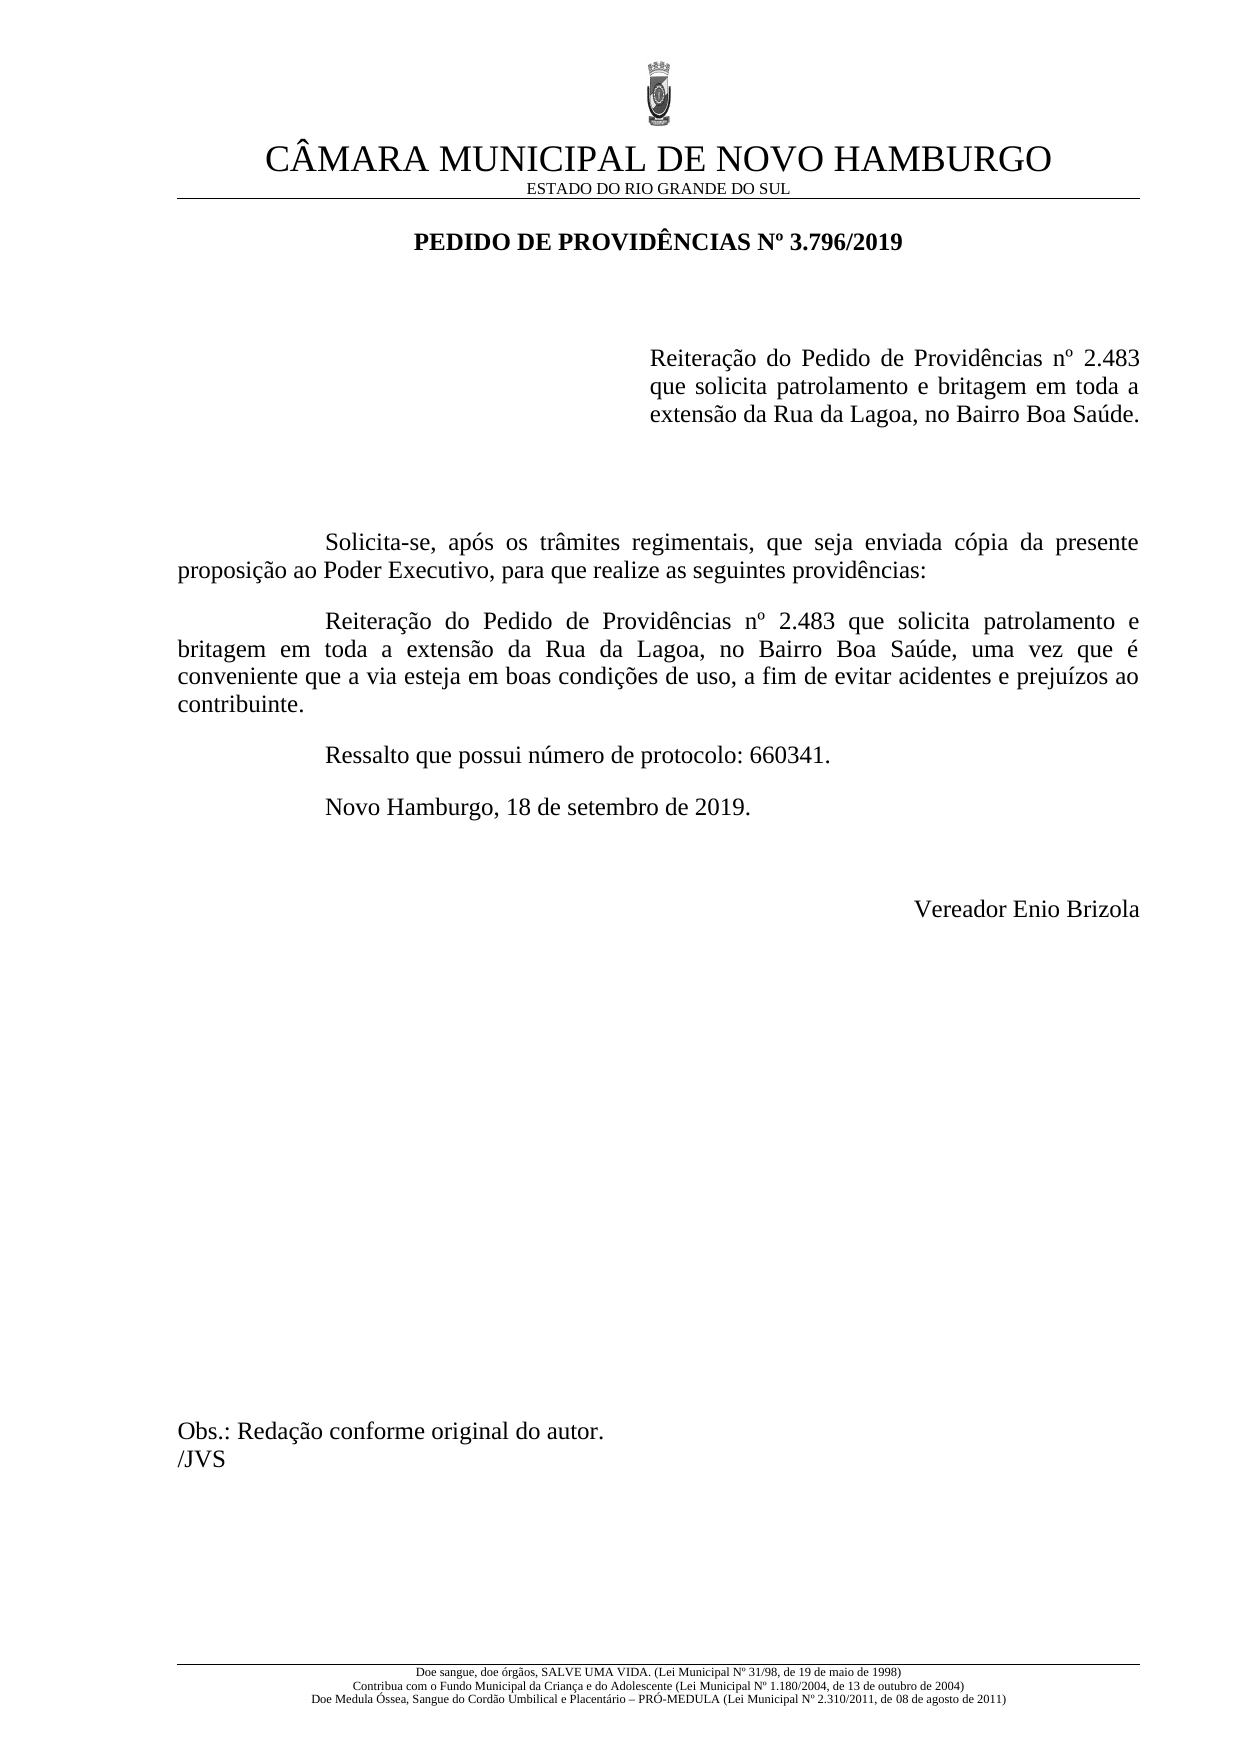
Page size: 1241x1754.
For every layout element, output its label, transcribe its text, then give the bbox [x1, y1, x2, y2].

text Vereador Enio Brizola [177, 895, 1140, 923]
text Novo Hamburgo, 18 de setembro de 2019. [177, 793, 1140, 820]
text Obs.: Redação conforme original do autor. [177, 1417, 1140, 1445]
text Solicita-se, após os trâmites regimentais, que seja enviada cópia da presente proposição ao Poder Executivo, para que realize as seguintes providências: [177, 528, 1140, 583]
text PEDIDO DE PROVIDÊNCIAS Nº 3.796/2019 [177, 228, 1140, 256]
text Ressalto que possui número de protocolo: 660341. [177, 741, 1140, 769]
text Reiteração do Pedido de Providências nº 2.483 que solicita patrolamento e britagem em toda a extensão da Rua da Lagoa, no Bairro Boa Saúde. [649, 344, 1140, 428]
text /JVS [177, 1445, 1140, 1473]
text Reiteração do Pedido de Providências nº 2.483 que solicita patrolamento e britagem em toda a extensão da Rua da Lagoa, no Bairro Boa Saúde, uma vez que é conveniente que a via esteja em boas condições de uso, a fim de evitar acidentes e prejuízos ao contribuinte. [177, 607, 1140, 718]
